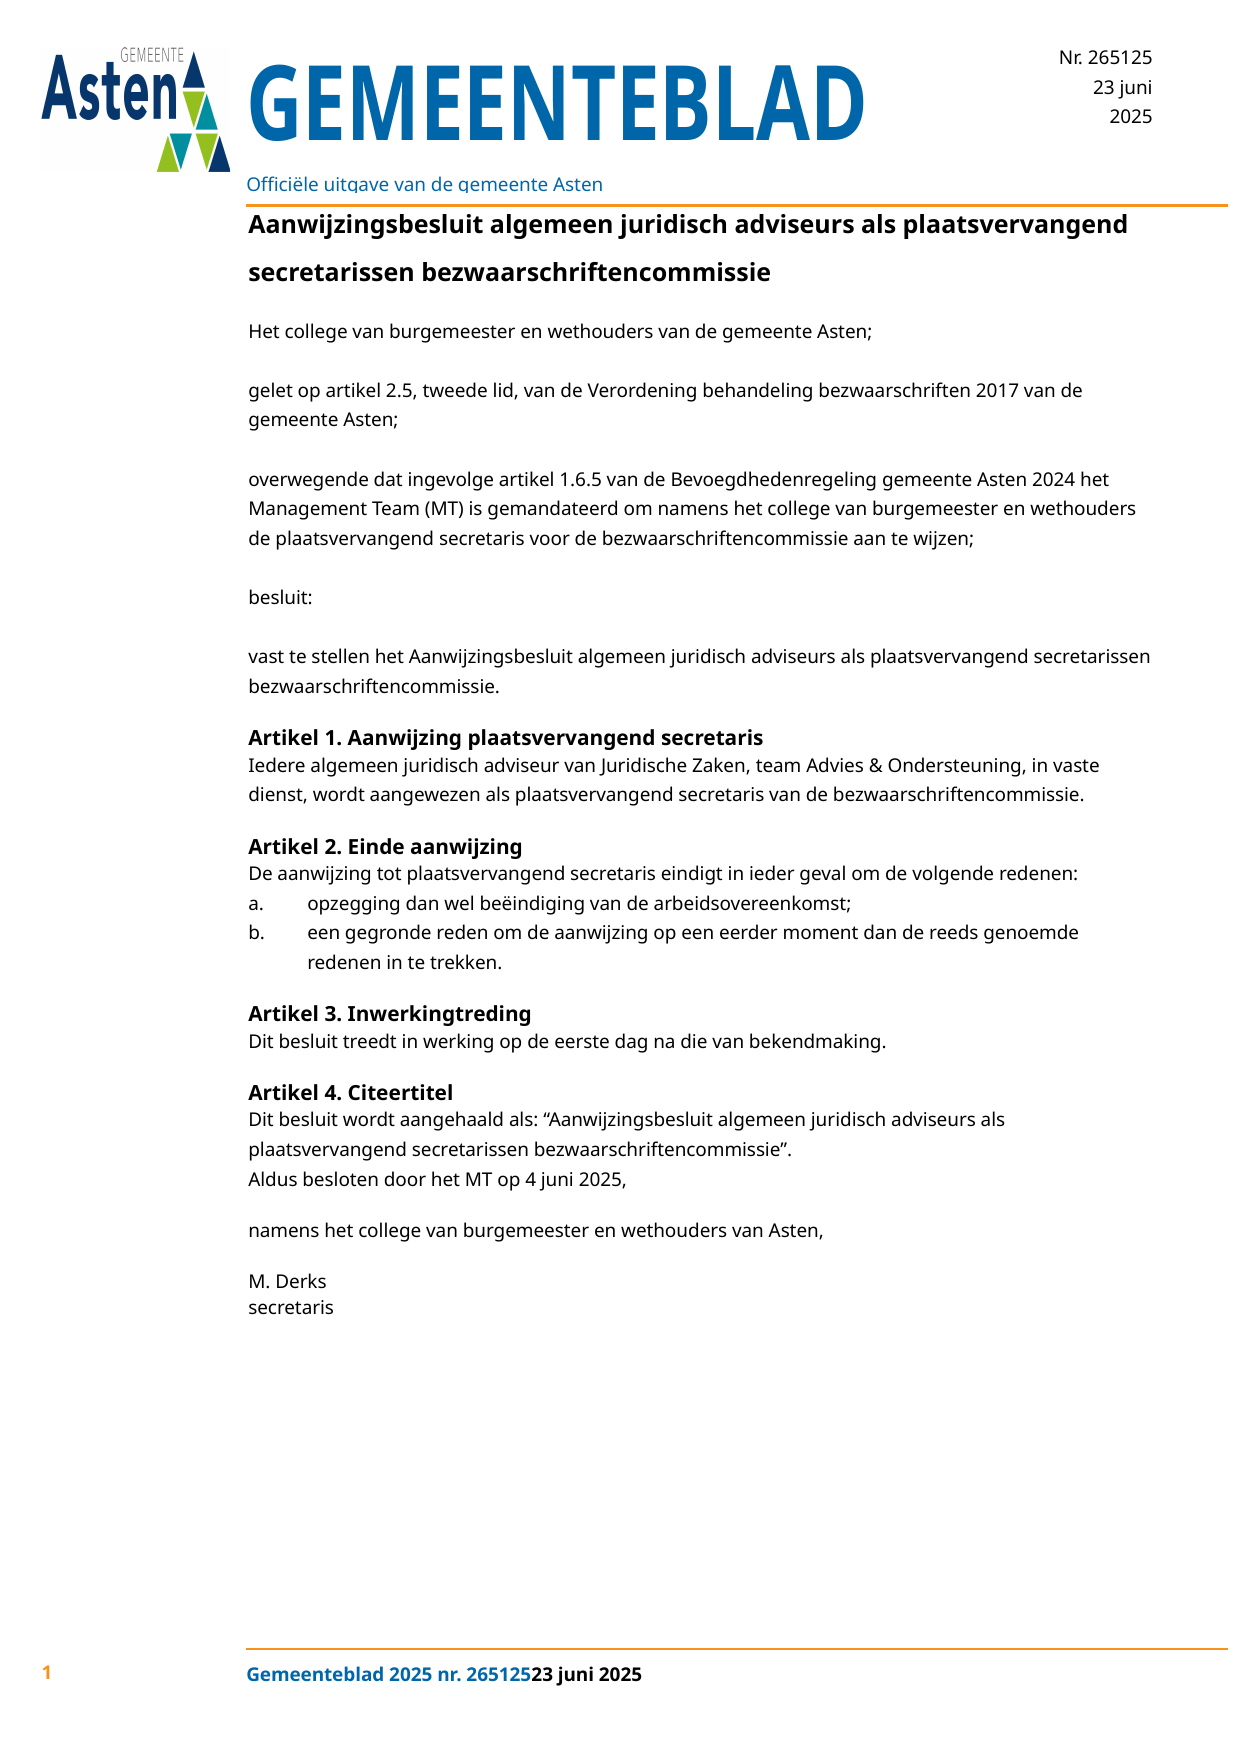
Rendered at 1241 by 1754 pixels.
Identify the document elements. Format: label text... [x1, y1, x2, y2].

text namens het college van burgemeester en wethouders van Asten, [248, 1217, 1152, 1243]
text Het college van burgemeester en wethouders van de gemeente Asten; [248, 318, 1152, 344]
text secretaris [248, 1294, 1152, 1320]
text Artikel 4. Citeertitel [248, 1078, 1152, 1107]
list een gegronde reden om de aanwijzing op een eerder moment dan de reeds genoemde redenen in te trekken. [248, 919, 1152, 975]
picture [41, 47, 231, 172]
text besluit: [248, 584, 1152, 610]
text De aanwijzing tot plaatsvervangend secretaris eindigt in ieder geval om de volgende redenen: [248, 860, 1152, 886]
text vast te stellen het Aanwijzingsbesluit algemeen juridisch adviseurs als plaatsvervangend secretarissen bezwaarschriftencommissie. [248, 643, 1152, 699]
text Artikel 2. Einde aanwijzing [248, 832, 1152, 860]
text Dit besluit treedt in werking op de eerste dag na die van bekendmaking. [248, 1028, 1152, 1053]
text overwegende dat ingevolge artikel 1.6.5 van de Bevoegdhedenregeling gemeente Asten 2024 het Management Team (MT) is gemandateerd om namens het college van burgemeester en wethouders de plaatsvervangend secretaris voor de bezwaarschriftencommissie aan te wijzen; [248, 466, 1152, 551]
text Artikel 1. Aanwijzing plaatsvervangend secretaris [248, 723, 1152, 752]
list opzegging dan wel beëindiging van de arbeidsovereenkomst; [248, 890, 1152, 916]
text M. Derks [248, 1269, 1152, 1294]
text Dit besluit wordt aangehaald als: “Aanwijzingsbesluit algemeen juridisch adviseurs als plaatsvervangend secretarissen bezwaarschriftencommissie”. [248, 1107, 1152, 1162]
text Aanwijzingsbesluit algemeen juridisch adviseurs als plaatsvervangend secretarissen bezwaarschriftencommissie [248, 207, 1152, 288]
text gelet op artikel 2.5, tweede lid, van de Verordening behandeling bezwaarschriften 2017 van de gemeente Asten; [248, 377, 1152, 432]
text Aldus besloten door het MT op 4 juni 2025, [248, 1166, 1152, 1192]
text Iedere algemeen juridisch adviseur van Juridische Zaken, team Advies & Ondersteuning, in vaste dienst, wordt aangewezen als plaatsvervangend secretaris van de bezwaarschriftencommissie. [248, 752, 1152, 807]
text Artikel 3. Inwerkingtreding [248, 999, 1152, 1028]
